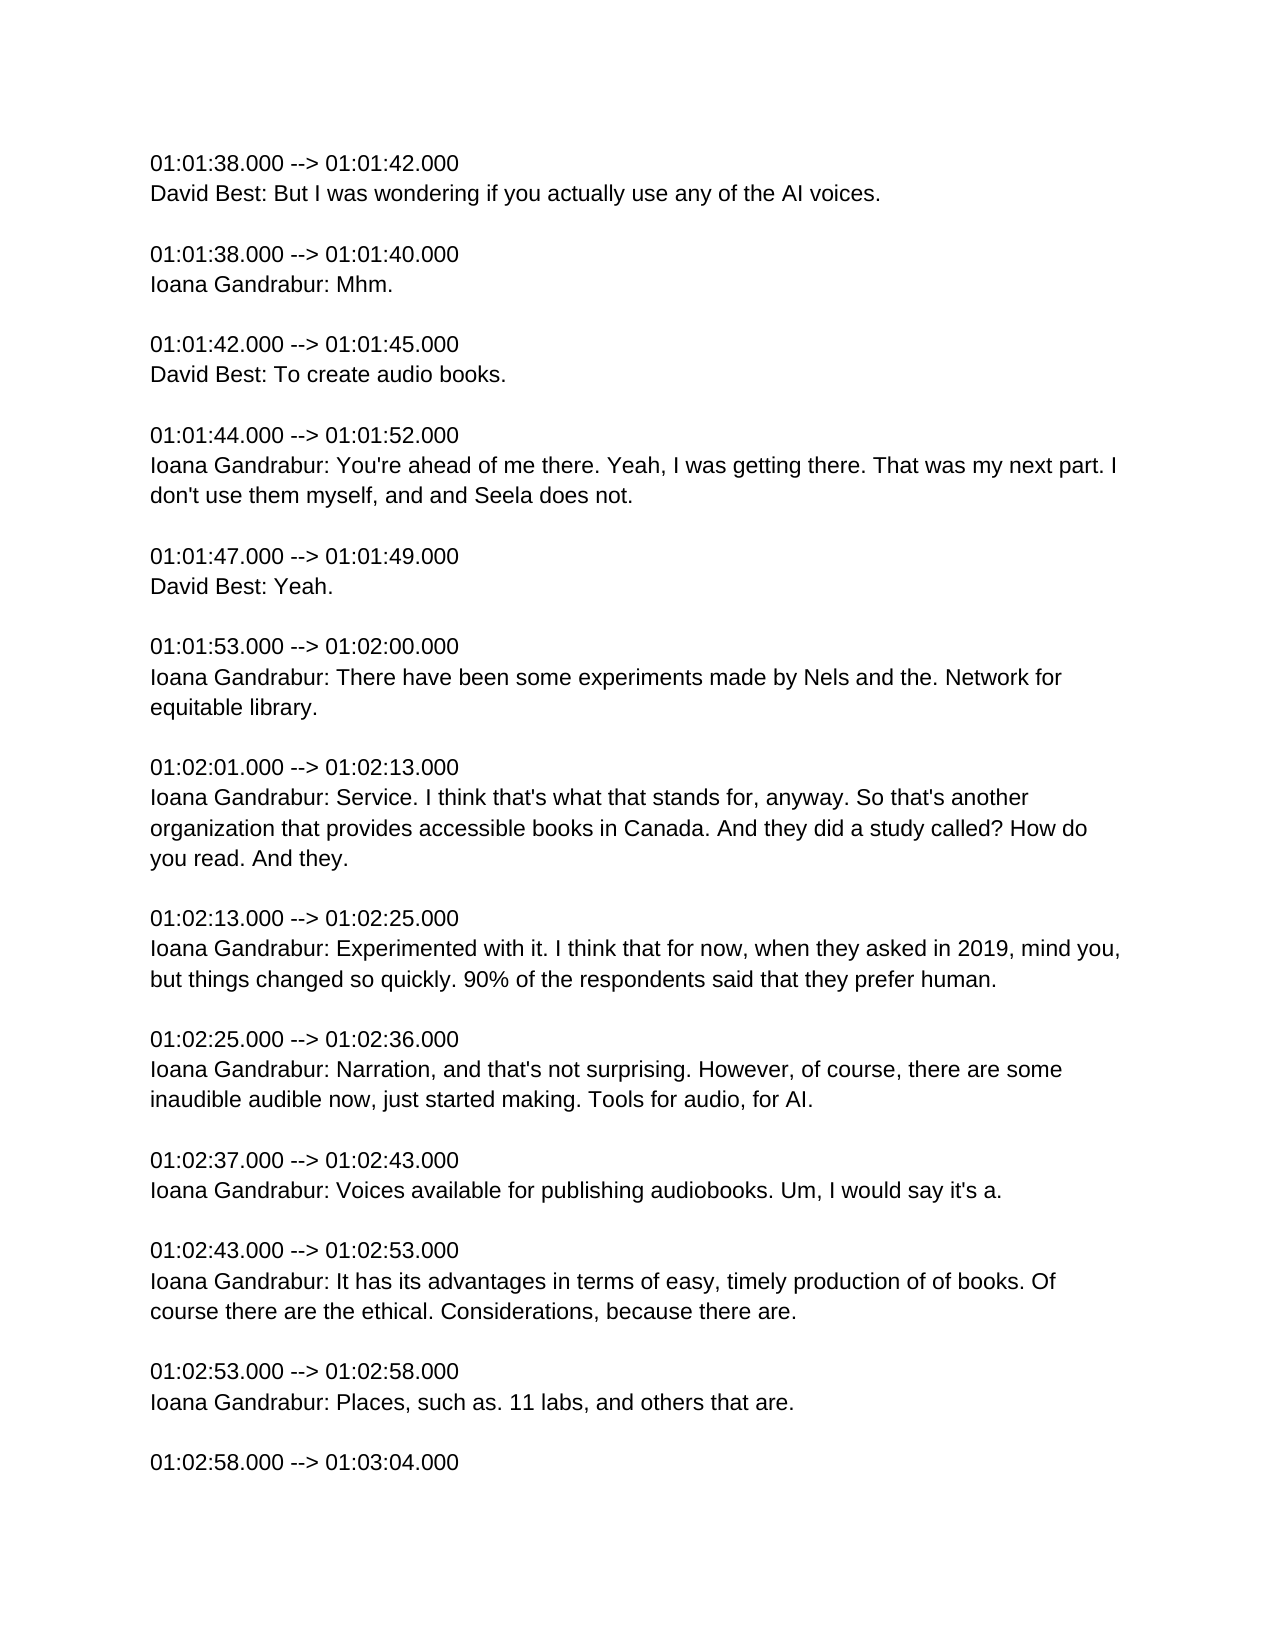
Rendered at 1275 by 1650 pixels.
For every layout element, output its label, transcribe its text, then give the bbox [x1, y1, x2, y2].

text 01:02:13.000 --> 01:02:25.000 [150, 905, 1125, 932]
text 01:02:37.000 --> 01:02:43.000 [150, 1147, 1125, 1173]
text 01:02:58.000 --> 01:03:04.000 [150, 1449, 1125, 1475]
text Ioana Gandrabur: Voices available for publishing audiobooks. Um, I would say it's a. [150, 1177, 1125, 1203]
text Ioana Gandrabur: You're ahead of me there. Yeah, I was getting there. That was my next part. I don't use them myself, and and Seela does not. [150, 452, 1125, 509]
text Ioana Gandrabur: There have been some experiments made by Nels and the. Network for equitable library. [150, 663, 1125, 720]
text 01:01:47.000 --> 01:01:49.000 [150, 543, 1125, 569]
text David Best: But I was wondering if you actually use any of the AI voices. [150, 180, 1125, 207]
text Ioana Gandrabur: Service. I think that's what that stands for, anyway. So that's another organization that provides accessible books in Canada. And they did a study called? How do you read. And they. [150, 784, 1125, 871]
text Ioana Gandrabur: It has its advantages in terms of easy, timely production of of books. Of course there are the ethical. Considerations, because there are. [150, 1268, 1125, 1324]
text 01:01:53.000 --> 01:02:00.000 [150, 633, 1125, 660]
text Ioana Gandrabur: Experimented with it. I think that for now, when they asked in 2019, mind you, but things changed so quickly. 90% of the respondents said that they prefer human. [150, 935, 1125, 992]
text 01:01:38.000 --> 01:01:42.000 [150, 150, 1125, 176]
text 01:01:38.000 --> 01:01:40.000 [150, 241, 1125, 267]
text Ioana Gandrabur: Places, such as. 11 labs, and others that are. [150, 1388, 1125, 1415]
text David Best: Yeah. [150, 573, 1125, 599]
text 01:02:25.000 --> 01:02:36.000 [150, 1026, 1125, 1052]
text 01:02:01.000 --> 01:02:13.000 [150, 754, 1125, 781]
text 01:02:53.000 --> 01:02:58.000 [150, 1358, 1125, 1385]
text 01:01:42.000 --> 01:01:45.000 [150, 331, 1125, 358]
text 01:02:43.000 --> 01:02:53.000 [150, 1237, 1125, 1264]
text Ioana Gandrabur: Mhm. [150, 271, 1125, 297]
text Ioana Gandrabur: Narration, and that's not surprising. However, of course, there are some inaudible audible now, just started making. Tools for audio, for AI. [150, 1056, 1125, 1113]
text David Best: To create audio books. [150, 361, 1125, 388]
text 01:01:44.000 --> 01:01:52.000 [150, 422, 1125, 448]
